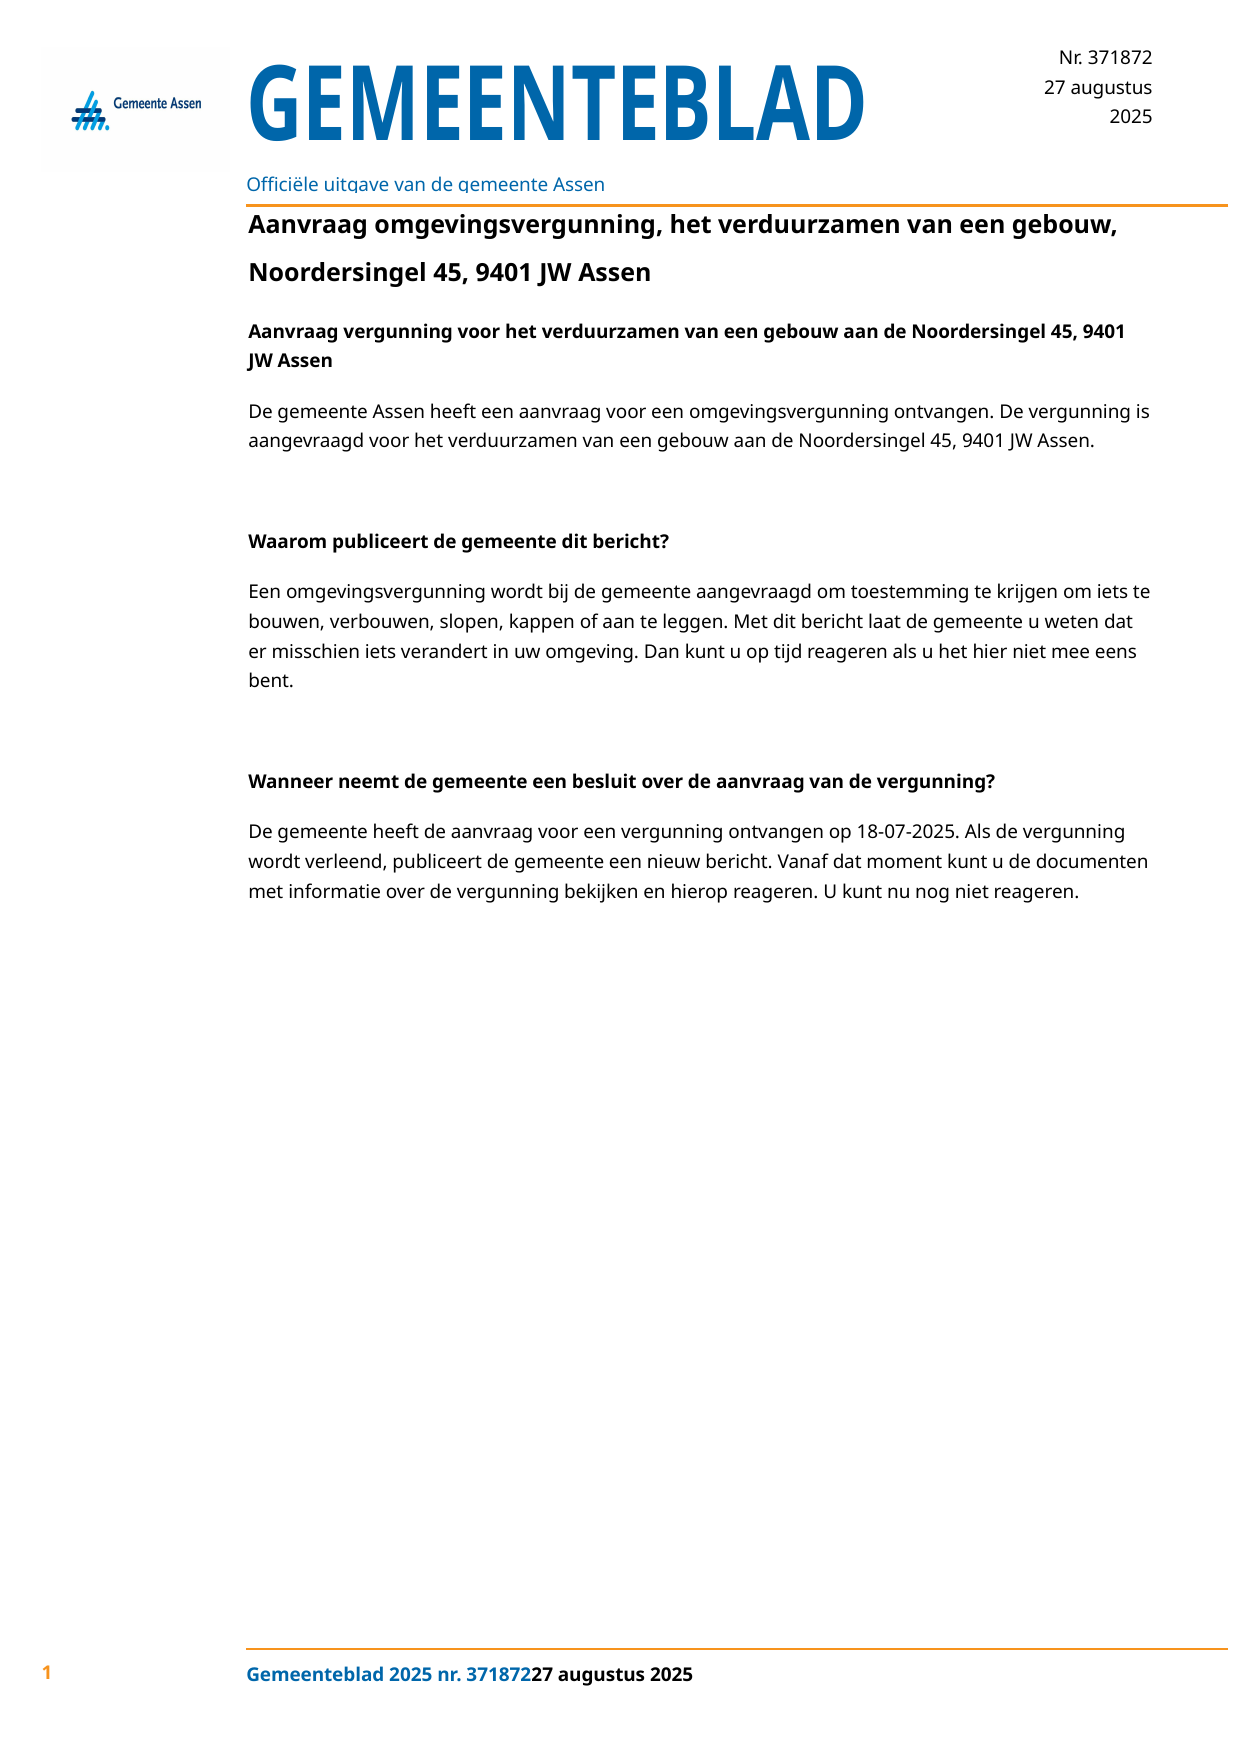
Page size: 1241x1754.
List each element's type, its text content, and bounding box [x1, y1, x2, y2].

text Wanneer neemt de gemeente een besluit over de aanvraag van de vergunning? [248, 768, 1152, 794]
text Een omgevingsvergunning wordt bij de gemeente aangevraagd om toestemming te krijgen om iets te bouwen, verbouwen, slopen, kappen of aan te leggen. Met dit bericht laat de gemeente u weten dat er misschien iets verandert in uw omgeving. Dan kunt u op tijd reageren als u het hier niet mee eens bent. [248, 579, 1152, 693]
text De gemeente Assen heeft een aanvraag voor een omgevingsvergunning ontvangen. De vergunning is aangevraagd voor het verduurzamen van een gebouw aan de Noordersingel 45, 9401 JW Assen. [248, 398, 1152, 453]
text Aanvraag vergunning voor het verduurzamen van een gebouw aan de Noordersingel 45, 9401 JW Assen [248, 318, 1152, 373]
text Waarom publiceert de gemeente dit bericht? [248, 528, 1152, 554]
text De gemeente heeft de aanvraag voor een vergunning ontvangen op 18-07-2025. Als de vergunning wordt verleend, publiceert de gemeente een nieuw bericht. Vanaf dat moment kunt u de documenten met informatie over de vergunning bekijken en hierop reageren. U kunt nu nog niet reageren. [248, 819, 1152, 904]
text Aanvraag omgevingsvergunning, het verduurzamen van een gebouw, Noordersingel 45, 9401 JW Assen [248, 207, 1152, 288]
picture [41, 47, 231, 172]
